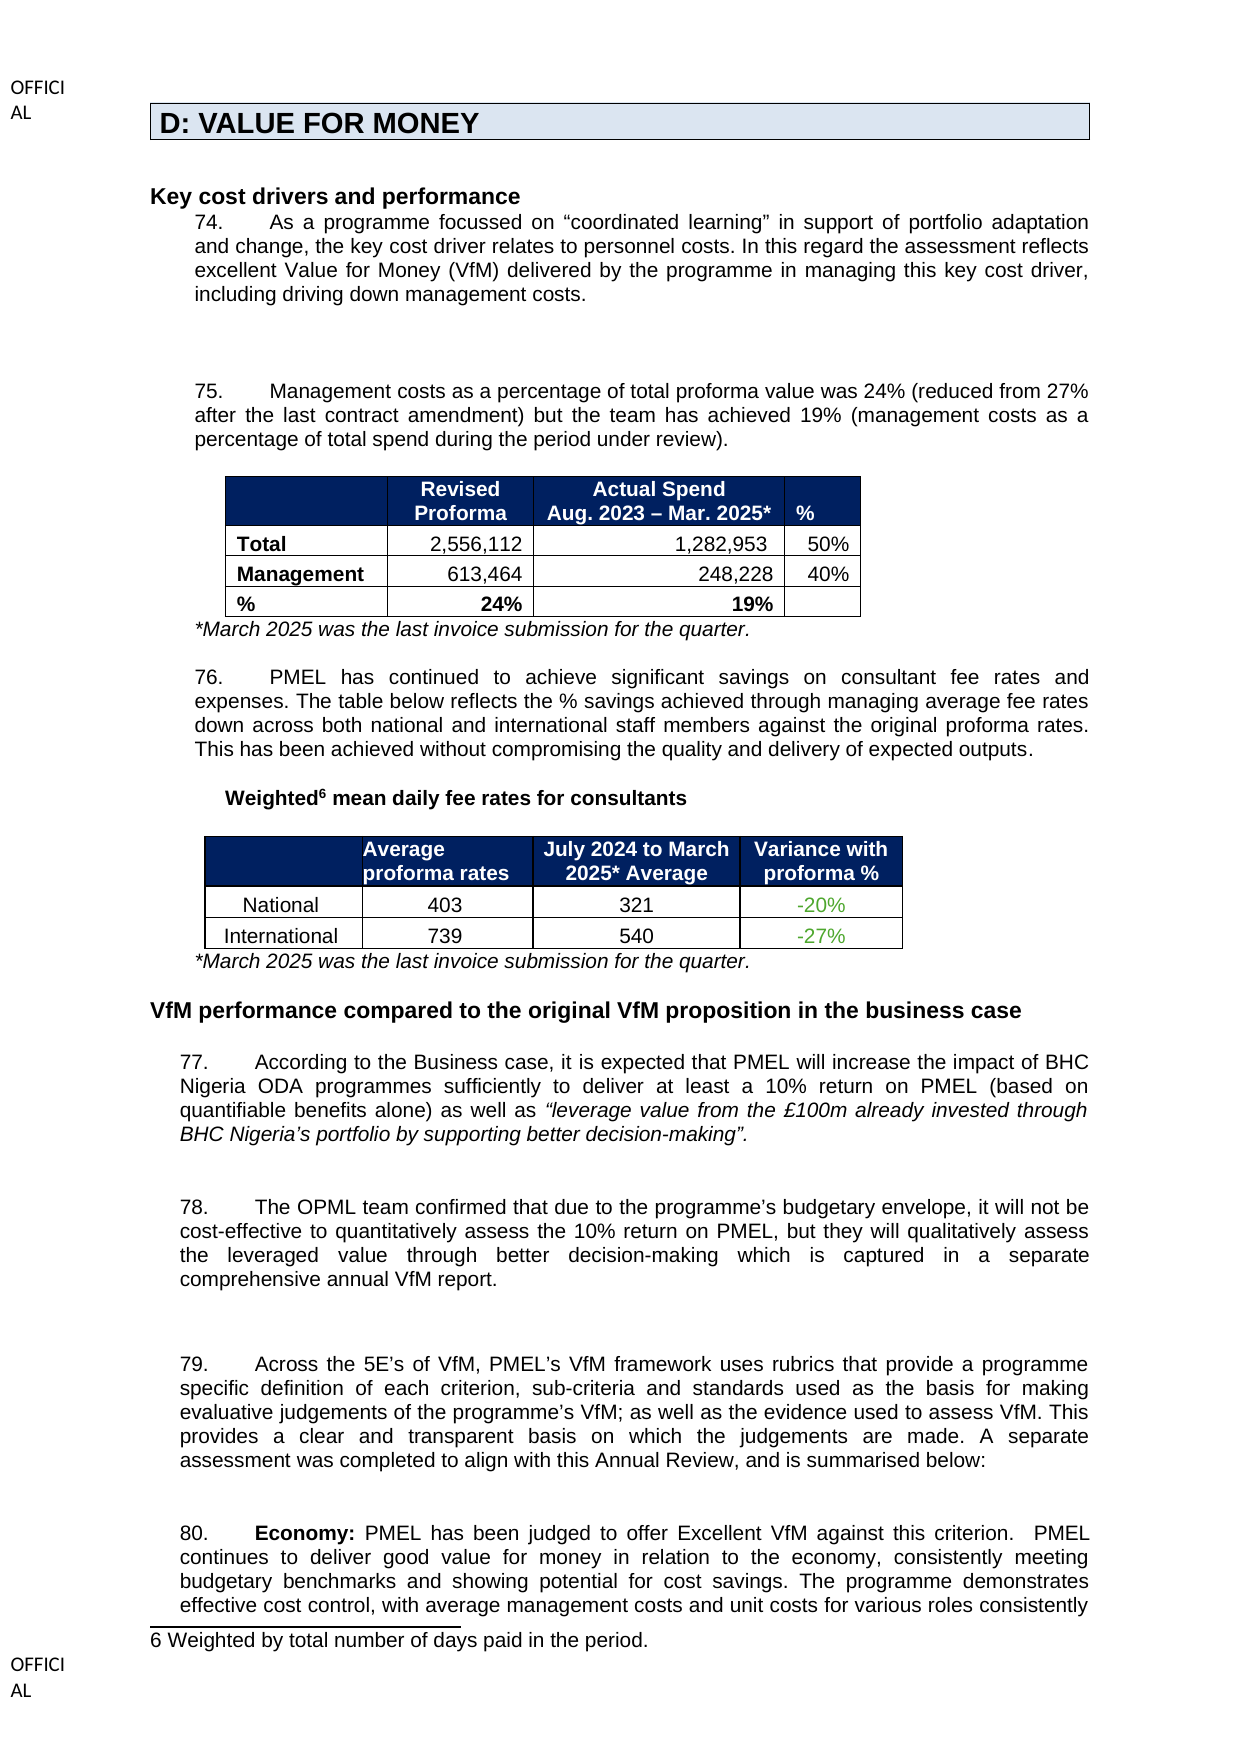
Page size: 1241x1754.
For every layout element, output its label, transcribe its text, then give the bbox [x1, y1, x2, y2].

table_cell 24% [388, 587, 533, 616]
table_cell 540 [534, 918, 739, 948]
table_cell Management [226, 556, 387, 586]
text Weighted mean daily fee rates for consultants [225, 786, 1090, 809]
table_header Revised Proforma [388, 477, 533, 525]
table_header Actual Spend Aug. 2023 – Mar. 2025* [534, 477, 784, 525]
table_cell [785, 587, 860, 616]
table_cell 613,464 [388, 556, 533, 586]
subtitle D: VALUE FOR MONEY [151, 104, 1089, 139]
table_cell 40% [785, 556, 860, 586]
list As a programme focussed on “coordinated learning” in support of portfolio adaptation and change, the key cost driver relates to personnel costs. In this regard the assessment reflects excellent Value for Money (VfM) delivered by the programme in managing this key cost driver, including driving down management costs. [194, 209, 1090, 305]
table_header [206, 837, 362, 885]
list Management costs as a percentage of total proforma value was 24% (reduced from 27% after the last contract amendment) but the team has achieved 19% (management costs as a percentage of total spend during the period under review). [194, 379, 1090, 451]
table_cell International [206, 918, 362, 948]
table_header Average proforma rates [363, 837, 532, 885]
text Key cost drivers and performance [150, 183, 1090, 209]
list The OPML team confirmed that due to the programme’s budgetary envelope, it will not be cost-effective to quantitatively assess the 10% return on PMEL, but they will qualitatively assess the leveraged value through better decision-making which is captured in a separate comprehensive annual VfM report. [179, 1195, 1090, 1291]
table_cell -27% [741, 918, 902, 948]
table_cell 50% [785, 526, 860, 555]
table_header % [785, 477, 860, 525]
list According to the Business case, it is expected that PMEL will increase the impact of BHC Nigeria ODA programmes sufficiently to deliver at least a 10% return on PMEL (based on quantifiable benefits alone) as well as “leverage value from the £100m already invested through BHC Nigeria’s portfolio by supporting better decision-making”. [179, 1050, 1090, 1146]
text VfM performance compared to the original VfM proposition in the business case [150, 997, 1090, 1023]
table_cell 321 [534, 887, 739, 916]
table_cell -20% [741, 887, 902, 916]
table_cell 403 [363, 887, 532, 916]
table_header [226, 477, 387, 525]
table_cell 2,556,112 [388, 526, 533, 555]
table_header Variance with proforma % [741, 837, 902, 885]
list Across the 5E’s of VfM, PMEL’s VfM framework uses rubrics that provide a programme specific definition of each criterion, sub-criteria and standards used as the basis for making evaluative judgements of the programme’s VfM; as well as the evidence used to assess VfM. This provides a clear and transparent basis on which the judgements are made. A separate assessment was completed to align with this Annual Review, and is summarised below: [179, 1352, 1090, 1472]
text Weighted by total number of days paid in the period. [150, 1627, 1090, 1651]
table_cell 739 [363, 918, 532, 948]
table_cell 248,228 [534, 556, 784, 586]
text *March 2025 was the last invoice submission for the quarter. [194, 949, 1090, 973]
text *March 2025 was the last invoice submission for the quarter. [194, 617, 1090, 641]
table_cell 1,282,953 [534, 526, 784, 555]
table_cell 19% [534, 587, 784, 616]
table_cell Total [226, 526, 387, 555]
table_cell National [206, 887, 362, 916]
list PMEL has continued to achieve significant savings on consultant fee rates and expenses. The table below reflects the % savings achieved through managing average fee rates down across both national and international staff members against the original proforma rates. This has been achieved without compromising the quality and delivery of expected outputs. [194, 665, 1090, 761]
table_header July 2024 to March 2025* Average [534, 837, 739, 885]
table_cell % [226, 587, 387, 616]
list Economy: PMEL has been judged to offer Excellent VfM against this criterion. PMEL continues to deliver good value for money in relation to the economy, consistently meeting budgetary benchmarks and showing potential for cost savings. The programme demonstrates effective cost control, with average management costs and unit costs for various roles consistently [179, 1521, 1090, 1617]
